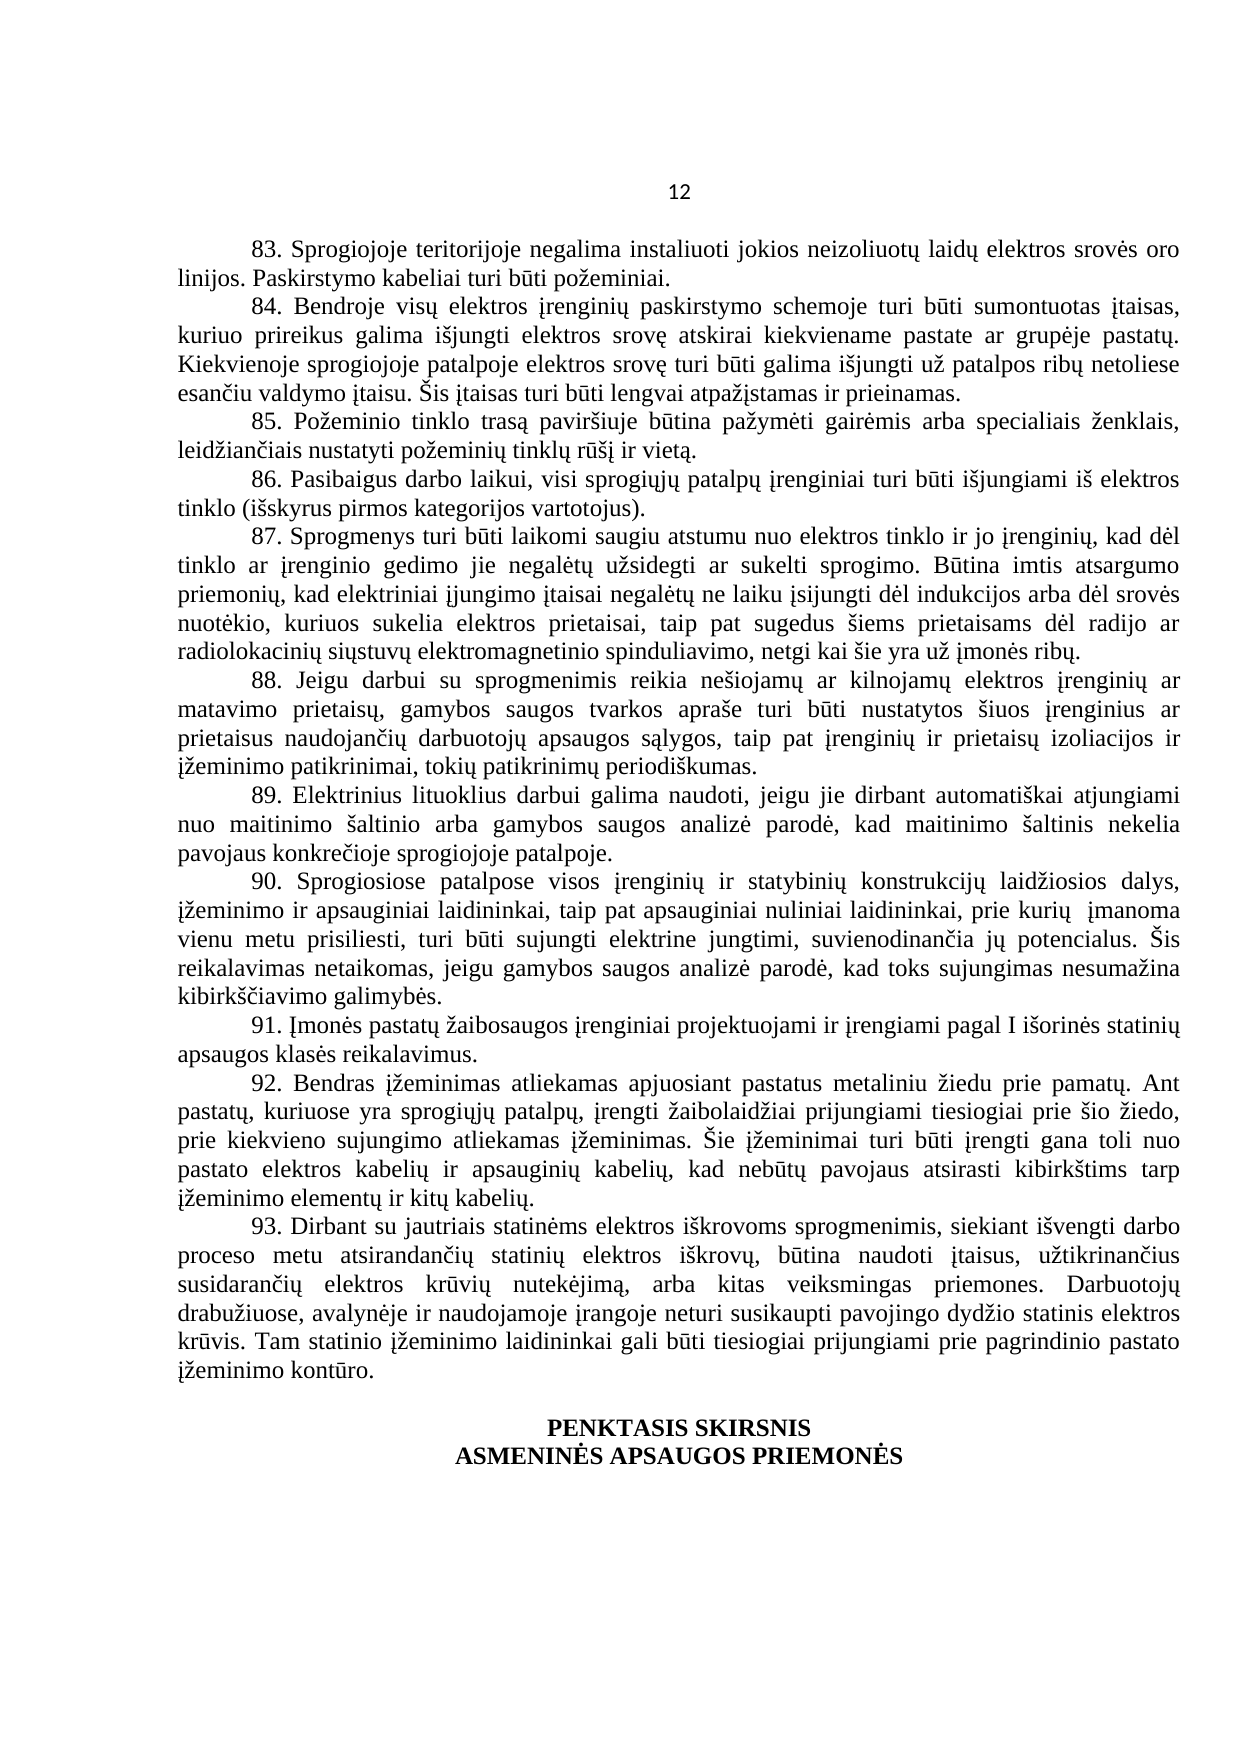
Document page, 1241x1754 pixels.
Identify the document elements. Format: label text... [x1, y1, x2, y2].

text 85. Požeminio tinklo trasą paviršiuje būtina pažymėti gairėmis arba specialiais ženklais, leidžiančiais nustatyti požeminių tinklų rūšį ir vietą. [177, 406, 1181, 464]
text 86. Pasibaigus darbo laikui, visi sprogiųjų patalpų įrenginiai turi būti išjungiami iš elektros tinklo (išskyrus pirmos kategorijos vartotojus). [177, 464, 1181, 521]
text 91. Įmonės pastatų žaibosaugos įrenginiai projektuojami ir įrengiami pagal I išorinės statinių apsaugos klasės reikalavimus. [177, 1010, 1181, 1068]
text 92. Bendras įžeminimas atliekamas apjuosiant pastatus metaliniu žiedu prie pamatų. Ant pastatų, kuriuose yra sprogiųjų patalpų, įrengti žaibolaidžiai prijungiami tiesiogiai prie šio žiedo, prie kiekvieno sujungimo atliekamas įžeminimas. Šie įžeminimai turi būti įrengti gana toli nuo pastato elektros kabelių ir apsauginių kabelių, kad nebūtų pavojaus atsirasti kibirkštims tarp įžeminimo elementų ir kitų kabelių. [177, 1068, 1181, 1211]
text 88. Jeigu darbui su sprogmenimis reikia nešiojamų ar kilnojamų elektros įrenginių ar matavimo prietaisų, gamybos saugos tvarkos apraše turi būti nustatytos šiuos įrenginius ar prietaisus naudojančių darbuotojų apsaugos sąlygos, taip pat įrenginių ir prietaisų izoliacijos ir įžeminimo patikrinimai, tokių patikrinimų periodiškumas. [177, 665, 1181, 780]
text 87. Sprogmenys turi būti laikomi saugiu atstumu nuo elektros tinklo ir jo įrenginių, kad dėl tinklo ar įrenginio gedimo jie negalėtų užsidegti ar sukelti sprogimo. Būtina imtis atsargumo priemonių, kad elektriniai įjungimo įtaisai negalėtų ne laiku įsijungti dėl indukcijos arba dėl srovės nuotėkio, kuriuos sukelia elektros prietaisai, taip pat sugedus šiems prietaisams dėl radijo ar radiolokacinių siųstuvų elektromagnetinio spinduliavimo, netgi kai šie yra už įmonės ribų. [177, 521, 1181, 665]
text 83. Sprogiojoje teritorijoje negalima instaliuoti jokios neizoliuotų laidų elektros srovės oro linijos. Paskirstymo kabeliai turi būti požeminiai. [177, 234, 1181, 291]
text 84. Bendroje visų elektros įrenginių paskirstymo schemoje turi būti sumontuotas įtaisas, kuriuo prireikus galima išjungti elektros srovę atskirai kiekviename pastate ar grupėje pastatų. Kiekvienoje sprogiojoje patalpoje elektros srovę turi būti galima išjungti už patalpos ribų netoliese esančiu valdymo įtaisu. Šis įtaisas turi būti lengvai atpažįstamas ir prieinamas. [177, 291, 1181, 406]
text ASMENINĖS APSAUGOS PRIEMONĖS [177, 1441, 1181, 1470]
text 89. Elektrinius lituoklius darbui galima naudoti, jeigu jie dirbant automatiškai atjungiami nuo maitinimo šaltinio arba gamybos saugos analizė parodė, kad maitinimo šaltinis nekelia pavojaus konkrečioje sprogiojoje patalpoje. [177, 780, 1181, 866]
text 93. Dirbant su jautriais statinėms elektros iškrovoms sprogmenimis, siekiant išvengti darbo proceso metu atsirandančių statinių elektros iškrovų, būtina naudoti įtaisus, užtikrinančius susidarančių elektros krūvių nutekėjimą, arba kitas veiksmingas priemones. Darbuotojų drabužiuose, avalynėje ir naudojamoje įrangoje neturi susikaupti pavojingo dydžio statinis elektros krūvis. Tam statinio įžeminimo laidininkai gali būti tiesiogiai prijungiami prie pagrindinio pastato įžeminimo kontūro. [177, 1211, 1181, 1384]
text PENKTASIS SKIRSNIS [177, 1413, 1181, 1441]
text 90. Sprogiosiose patalpose visos įrenginių ir statybinių konstrukcijų laidžiosios dalys, įžeminimo ir apsauginiai laidininkai, taip pat apsauginiai nuliniai laidininkai, prie kurių įmanoma vienu metu prisiliesti, turi būti sujungti elektrine jungtimi, suvienodinančia jų potencialus. Šis reikalavimas netaikomas, jeigu gamybos saugos analizė parodė, kad toks sujungimas nesumažina kibirkščiavimo galimybės. [177, 866, 1181, 1010]
